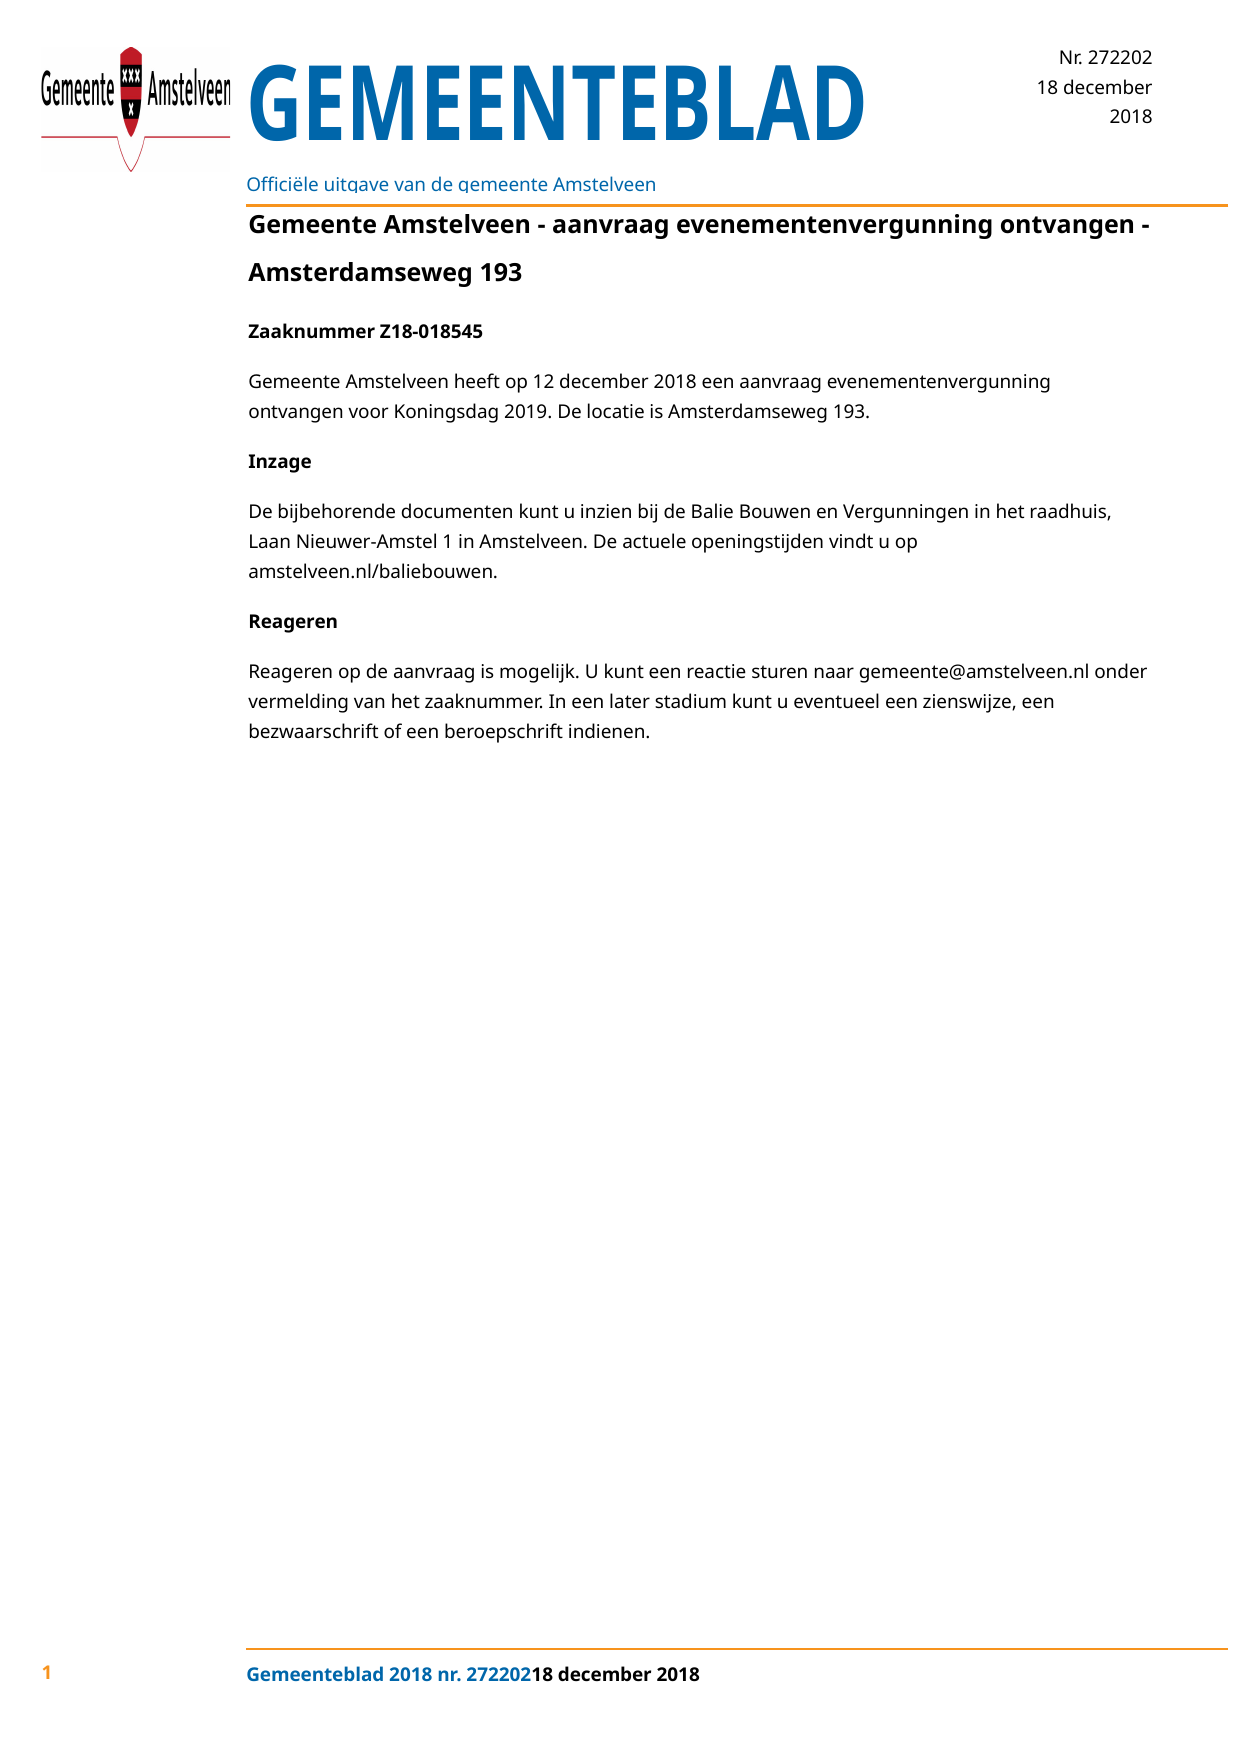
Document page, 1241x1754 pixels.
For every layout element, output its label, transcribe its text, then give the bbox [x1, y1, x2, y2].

text Gemeente Amstelveen heeft op 12 december 2018 een aanvraag evenementenvergunning ontvangen voor Koningsdag 2019. De locatie is Amsterdamseweg 193. [248, 368, 1152, 424]
text Reageren [248, 608, 1152, 634]
picture [41, 47, 231, 172]
text Inzage [248, 448, 1152, 474]
text Gemeente Amstelveen - aanvraag evenementenvergunning ontvangen - Amsterdamseweg 193 [248, 207, 1152, 288]
text De bijbehorende documenten kunt u inzien bij de Balie Bouwen en Vergunningen in het raadhuis, Laan Nieuwer-Amstel 1 in Amstelveen. De actuele openingstijden vindt u op amstelveen.nl/baliebouwen. [248, 499, 1152, 584]
text Zaaknummer Z18-018545 [248, 318, 1152, 344]
text Reageren op de aanvraag is mogelijk. U kunt een reactie sturen naar gemeente@amstelveen.nl onder vermelding van het zaaknummer. In een later stadium kunt u eventueel een zienswijze, een bezwaarschrift of een beroepschrift indienen. [248, 659, 1152, 744]
